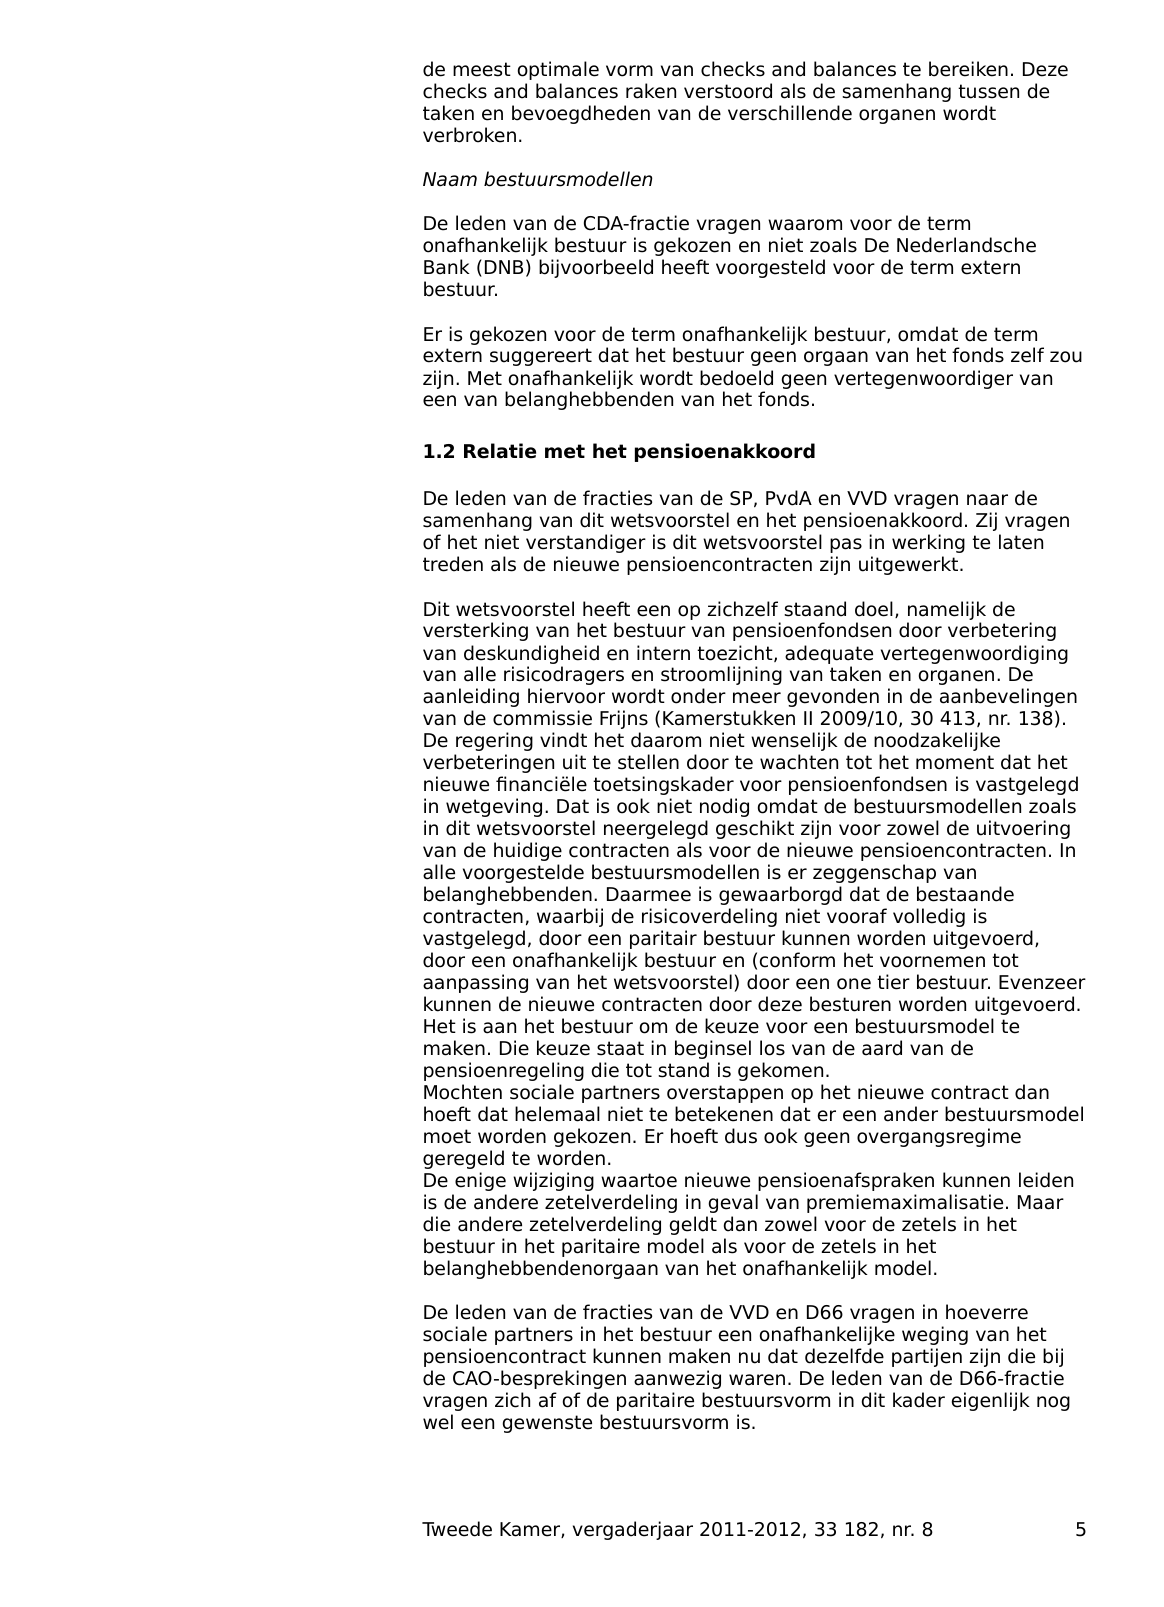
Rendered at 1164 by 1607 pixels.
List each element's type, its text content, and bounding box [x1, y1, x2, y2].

text De regering vindt het daarom niet wenselijk de noodzakelijke verbeteringen uit te stellen door te wachten tot het moment dat het nieuwe financiële toetsingskader voor pensioenfondsen is vastgelegd in wetgeving. Dat is ook niet nodig omdat de bestuursmodellen zoals in dit wetsvoorstel neergelegd geschikt zijn voor zowel de uitvoering van de huidige contracten als voor de nieuwe pensioencontracten. In alle voorgestelde bestuursmodellen is er zeggenschap van belanghebbenden. Daarmee is gewaarborgd dat de bestaande contracten, waarbij de risicoverdeling niet vooraf volledig is vastgelegd, door een paritair bestuur kunnen worden uitgevoerd, door een onafhankelijk bestuur en (conform het voornemen tot aanpassing van het wetsvoorstel) door een one tier bestuur. Evenzeer kunnen de nieuwe contracten door deze besturen worden uitgevoerd. [422, 730, 1087, 1016]
text De leden van de fracties van de VVD en D66 vragen in hoeverre sociale partners in het bestuur een onafhankelijke weging van het pensioencontract kunnen maken nu dat dezelfde partijen zijn die bij de CAO-besprekingen aanwezig waren. De leden van de D66-fractie vragen zich af of de paritaire bestuursvorm in dit kader eigenlijk nog wel een gewenste bestuursvorm is. [422, 1302, 1087, 1434]
text De enige wijziging waartoe nieuwe pensioenafspraken kunnen leiden is de andere zetelverdeling in geval van premiemaximalisatie. Maar die andere zetelverdeling geldt dan zowel voor de zetels in het bestuur in het paritaire model als voor de zetels in het belanghebbendenorgaan van het onafhankelijk model. [422, 1170, 1087, 1280]
text De leden van de fracties van de SP, PvdA en VVD vragen naar de samenhang van dit wetsvoorstel en het pensioenakkoord. Zij vragen of het niet verstandiger is dit wetsvoorstel pas in werking te laten treden als de nieuwe pensioencontracten zijn uitgewerkt. [422, 488, 1087, 576]
text Er is gekozen voor de term onafhankelijk bestuur, omdat de term extern suggereert dat het bestuur geen orgaan van het fonds zelf zou zijn. Met onafhankelijk wordt bedoeld geen vertegenwoordiger van een van belanghebbenden van het fonds. [422, 323, 1087, 411]
text Mochten sociale partners overstappen op het nieuwe contract dan hoeft dat helemaal niet te betekenen dat er een ander bestuursmodel moet worden gekozen. Er hoeft dus ook geen overgangsregime geregeld te worden. [422, 1082, 1087, 1170]
text de meest optimale vorm van checks and balances te bereiken. Deze checks and balances raken verstoord als de samenhang tussen de taken en bevoegdheden van de verschillende organen wordt verbroken. [422, 59, 1087, 147]
text Het is aan het bestuur om de keuze voor een bestuursmodel te maken. Die keuze staat in beginsel los van de aard van de pensioenregeling die tot stand is gekomen. [422, 1016, 1087, 1082]
text Dit wetsvoorstel heeft een op zichzelf staand doel, namelijk de versterking van het bestuur van pensioenfondsen door verbetering van deskundigheid en intern toezicht, adequate vertegenwoordiging van alle risicodragers en stroomlijning van taken en organen. De aanleiding hiervoor wordt onder meer gevonden in de aanbevelingen van de commissie Frijns (Kamerstukken II 2009/10, 30 413, nr. 138). [422, 598, 1087, 730]
subtitle 1.2 Relatie met het pensioenakkoord [422, 441, 1087, 463]
subtitle Naam bestuursmodellen [422, 169, 1087, 191]
text De leden van de CDA-fractie vragen waarom voor de term onafhankelijk bestuur is gekozen en niet zoals De Nederlandsche Bank (DNB) bijvoorbeeld heeft voorgesteld voor de term extern bestuur. [422, 213, 1087, 301]
